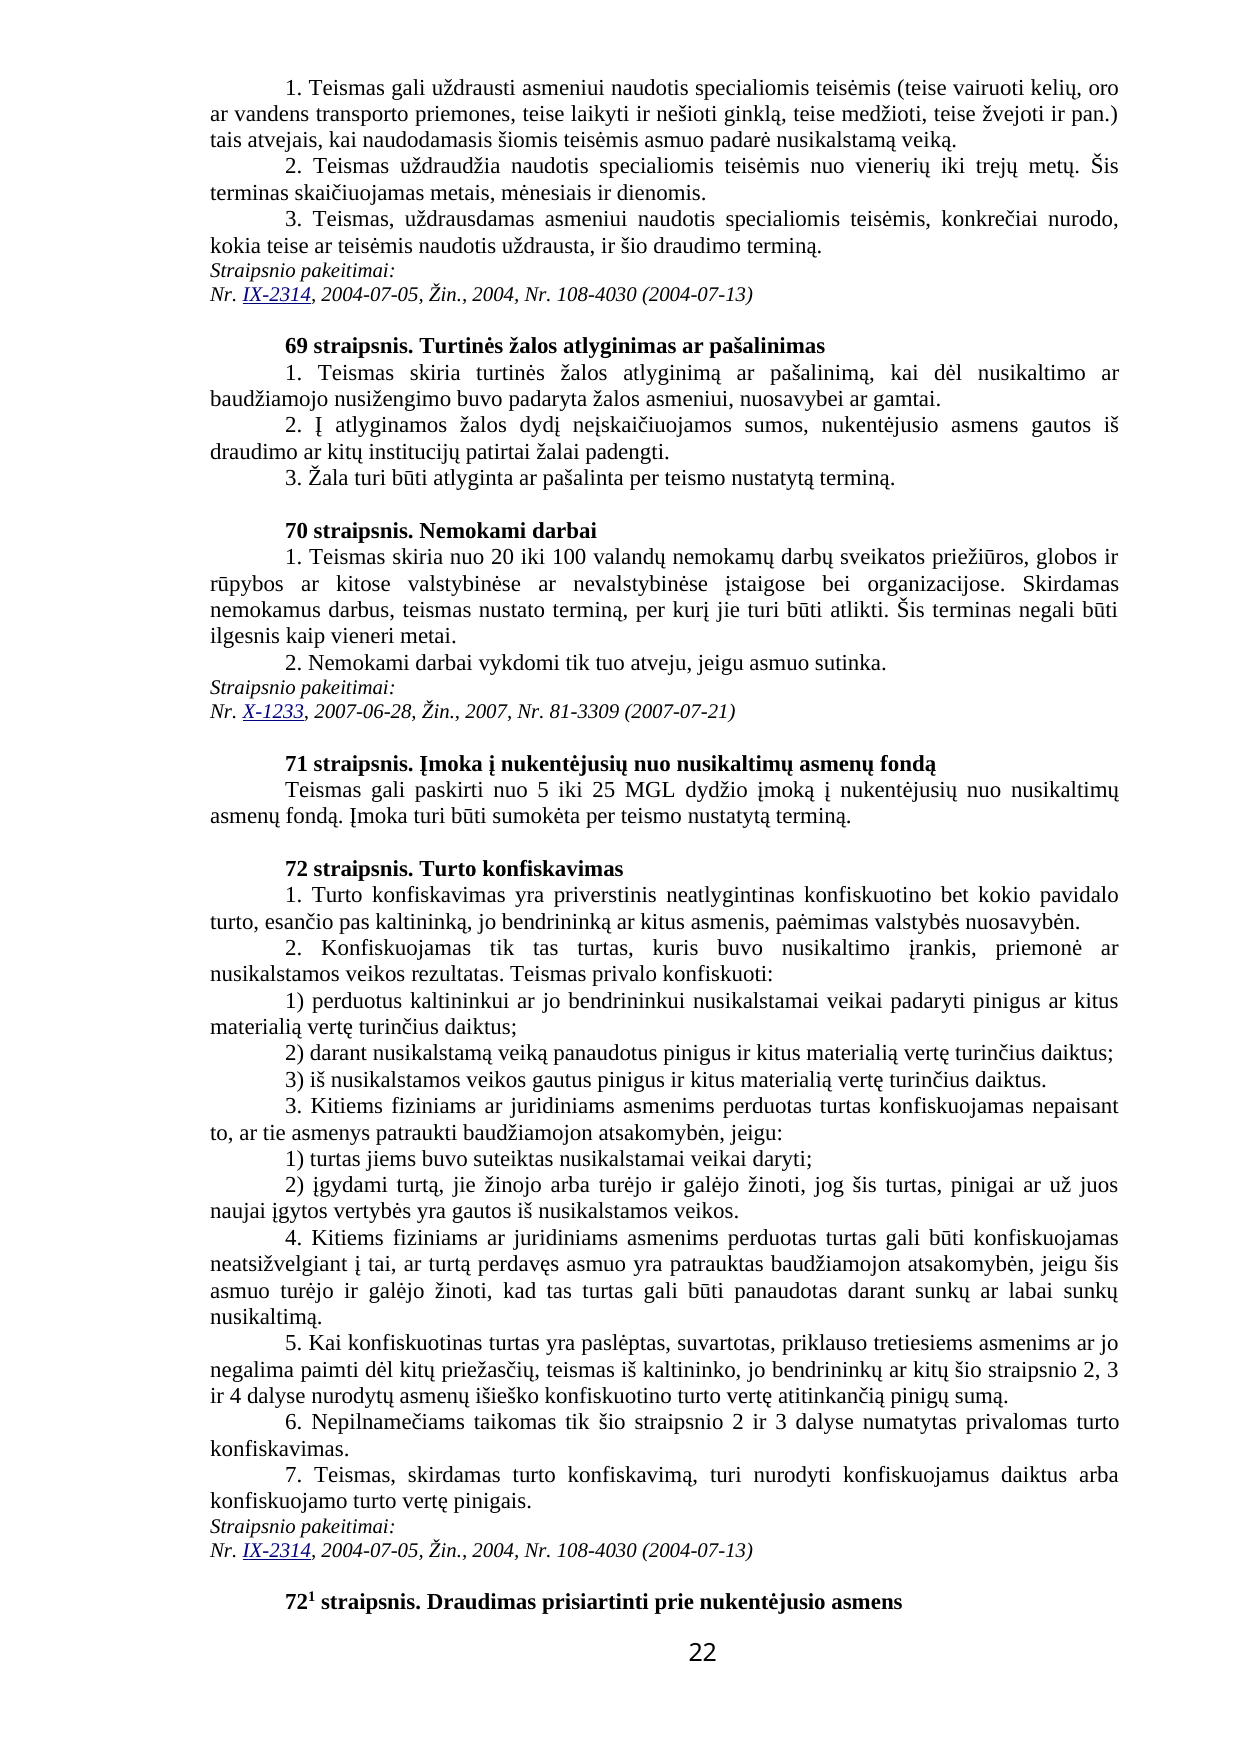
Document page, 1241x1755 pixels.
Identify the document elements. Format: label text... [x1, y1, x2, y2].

text Teismas gali paskirti nuo 5 iki 25 MGL dydžio įmoką į nukentėjusių nuo nusikaltimų asmenų fondą. Įmoka turi būti sumokėta per teismo nustatytą terminą. [210, 776, 1120, 829]
text 1. Teismas skiria turtinės žalos atlyginimą ar pašalinimą, kai dėl nusikaltimo ar baudžiamojo nusižengimo buvo padaryta žalos asmeniui, nuosavybei ar gamtai. [210, 359, 1120, 412]
text 70 straipsnis. Nemokami darbai [210, 517, 1120, 543]
text 72 straipsnis. Turto konfiskavimas [210, 855, 1120, 881]
text 3. Kitiems fiziniams ar juridiniams asmenims perduotas turtas konfiskuojamas nepaisant to, ar tie asmenys patraukti baudžiamojon atsakomybėn, jeigu: [210, 1092, 1120, 1145]
text 1. Teismas skiria nuo 20 iki 100 valandų nemokamų darbų sveikatos priežiūros, globos ir rūpybos ar kitose valstybinėse ar nevalstybinėse įstaigose bei organizacijose. Skirdamas nemokamus darbus, teismas nustato terminą, per kurį jie turi būti atlikti. Šis terminas negali būti ilgesnis kaip vieneri metai. [210, 543, 1120, 649]
text 2) darant nusikalstamą veiką panaudotus pinigus ir kitus materialią vertę turinčius daiktus; [210, 1039, 1120, 1066]
text 6. Nepilnamečiams taikomas tik šio straipsnio 2 ir 3 dalyse numatytas privalomas turto konfiskavimas. [210, 1408, 1120, 1461]
text Straipsnio pakeitimai: [210, 675, 1120, 699]
text 1) turtas jiems buvo suteiktas nusikalstamai veikai daryti; [210, 1145, 1120, 1171]
text 3. Teismas, uždrausdamas asmeniui naudotis specialiomis teisėmis, konkrečiai nurodo, kokia teise ar teisėmis naudotis uždrausta, ir šio draudimo terminą. [210, 205, 1120, 258]
text 69 straipsnis. Turtinės žalos atlyginimas ar pašalinimas [210, 332, 1120, 359]
text 2. Į atlyginamos žalos dydį neįskaičiuojamos sumos, nukentėjusio asmens gautos iš draudimo ar kitų institucijų patirtai žalai padengti. [210, 412, 1120, 464]
text Nr. X-1233, 2007-06-28, Žin., 2007, Nr. 81-3309 (2007-07-21) [210, 699, 1120, 723]
text 2. Konfiskuojamas tik tas turtas, kuris buvo nusikaltimo įrankis, priemonė ar nusikalstamos veikos rezultatas. Teismas privalo konfiskuoti: [210, 934, 1120, 987]
text Straipsnio pakeitimai: [210, 1514, 1120, 1538]
text Straipsnio pakeitimai: [210, 258, 1120, 282]
text 721 straipsnis. Draudimas prisiartinti prie nukentėjusio asmens [210, 1588, 1120, 1615]
text 3) iš nusikalstamos veikos gautus pinigus ir kitus materialią vertę turinčius daiktus. [210, 1066, 1120, 1092]
text 1. Teismas gali uždrausti asmeniui naudotis specialiomis teisėmis (teise vairuoti kelių, oro ar vandens transporto priemones, teise laikyti ir nešioti ginklą, teise medžioti, teise žvejoti ir pan.) tais atvejais, kai naudodamasis šiomis teisėmis asmuo padarė nusikalstamą veiką. [210, 73, 1120, 153]
text 2. Teismas uždraudžia naudotis specialiomis teisėmis nuo vienerių iki trejų metų. Šis terminas skaičiuojamas metais, mėnesiais ir dienomis. [210, 153, 1120, 205]
text 2) įgydami turtą, jie žinojo arba turėjo ir galėjo žinoti, jog šis turtas, pinigai ar už juos naujai įgytos vertybės yra gautos iš nusikalstamos veikos. [210, 1171, 1120, 1224]
text 4. Kitiems fiziniams ar juridiniams asmenims perduotas turtas gali būti konfiskuojamas neatsižvelgiant į tai, ar turtą perdavęs asmuo yra patrauktas baudžiamojon atsakomybėn, jeigu šis asmuo turėjo ir galėjo žinoti, kad tas turtas gali būti panaudotas darant sunkų ar labai sunkų nusikaltimą. [210, 1224, 1120, 1329]
text 2. Nemokami darbai vykdomi tik tuo atveju, jeigu asmuo sutinka. [210, 649, 1120, 675]
text 71 straipsnis. Įmoka į nukentėjusių nuo nusikaltimų asmenų fondą [210, 749, 1120, 776]
text Nr. IX-2314, 2004-07-05, Žin., 2004, Nr. 108-4030 (2004-07-13) [210, 1538, 1120, 1562]
text 5. Kai konfiskuotinas turtas yra paslėptas, suvartotas, priklauso tretiesiems asmenims ar jo negalima paimti dėl kitų priežasčių, teismas iš kaltininko, jo bendrininkų ar kitų šio straipsnio 2, 3 ir 4 dalyse nurodytų asmenų išieško konfiskuotino turto vertę atitinkančią pinigų sumą. [210, 1329, 1120, 1408]
text 7. Teismas, skirdamas turto konfiskavimą, turi nurodyti konfiskuojamus daiktus arba konfiskuojamo turto vertę pinigais. [210, 1461, 1120, 1514]
text 1. Turto konfiskavimas yra priverstinis neatlygintinas konfiskuotino bet kokio pavidalo turto, esančio pas kaltininką, jo bendrininką ar kitus asmenis, paėmimas valstybės nuosavybėn. [210, 881, 1120, 934]
text 1) perduotus kaltininkui ar jo bendrininkui nusikalstamai veikai padaryti pinigus ar kitus materialią vertę turinčius daiktus; [210, 987, 1120, 1039]
text 3. Žala turi būti atlyginta ar pašalinta per teismo nustatytą terminą. [210, 464, 1120, 491]
text Nr. IX-2314, 2004-07-05, Žin., 2004, Nr. 108-4030 (2004-07-13) [210, 282, 1120, 306]
